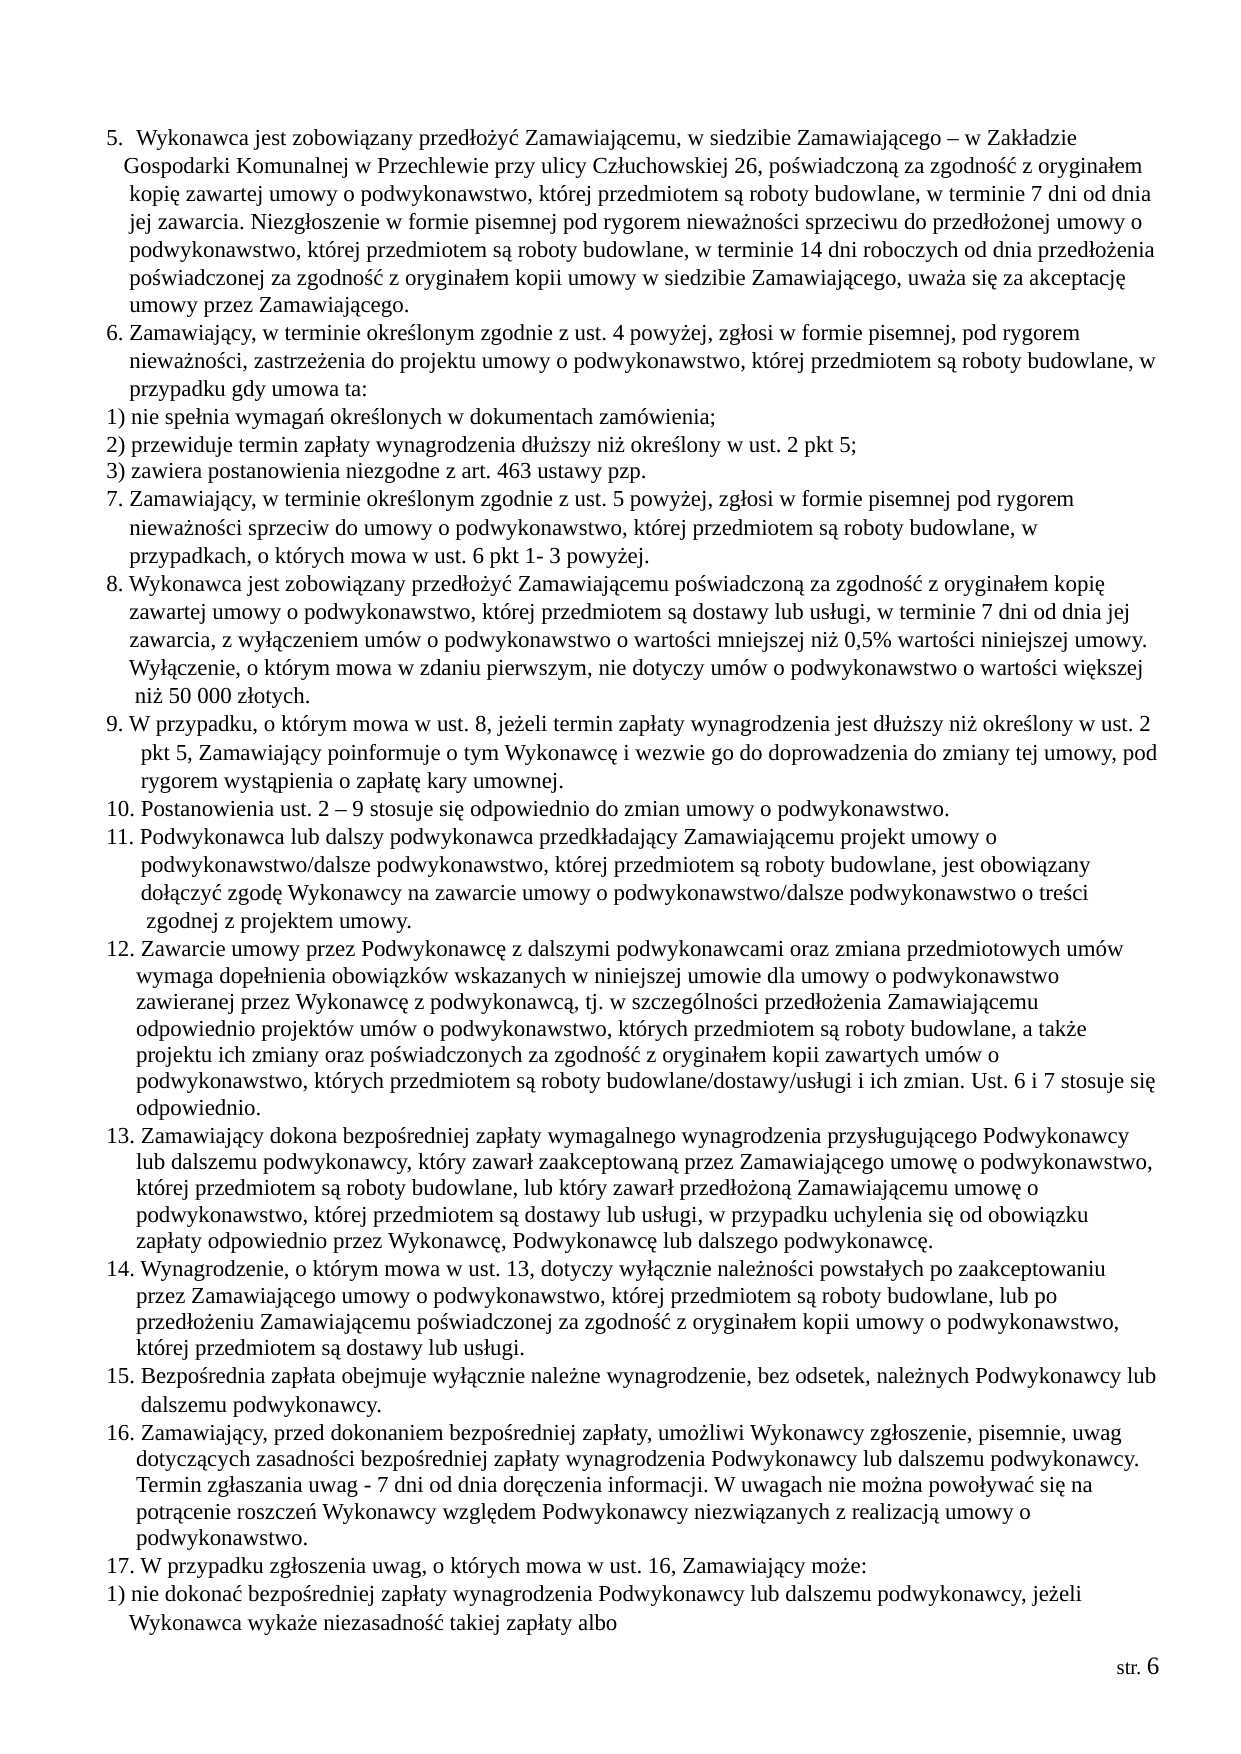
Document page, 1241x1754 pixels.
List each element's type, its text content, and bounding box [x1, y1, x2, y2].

text umowy przez Zamawiającego. [106, 291, 1159, 318]
text jej zawarcia. Niezgłoszenie w formie pisemnej pod rygorem nieważności sprzeciwu do przedłożonej umowy o [106, 208, 1159, 234]
text 16. Zamawiający, przed dokonaniem bezpośredniej zapłaty, umożliwi Wykonawcy zgłoszenie, pisemnie, uwag dotyczących zasadności bezpośredniej zapłaty wynagrodzenia Podwykonawcy lub dalszemu podwykonawcy. Termin zgłaszania uwag - 7 dni od dnia doręczenia informacji. W uwagach nie można powoływać się na potrącenie roszczeń Wykonawcy względem Podwykonawcy niezwiązanych z realizacją umowy o podwykonawstwo. [106, 1419, 1159, 1551]
text 7. Zamawiający, w terminie określonym zgodnie z ust. 5 powyżej, zgłosi w formie pisemnej pod rygorem [106, 486, 1159, 512]
text nieważności, zastrzeżenia do projektu umowy o podwykonawstwo, której przedmiotem są roboty budowlane, w [106, 347, 1159, 374]
text Wykonawca wykaże niezasadność takiej zapłaty albo [106, 1608, 1159, 1635]
text 14. Wynagrodzenie, o którym mowa w ust. 13, dotyczy wyłącznie należności powstałych po zaakceptowaniu przez Zamawiającego umowy o podwykonawstwo, której przedmiotem są roboty budowlane, lub po przedłożeniu Zamawiającemu poświadczonej za zgodność z oryginałem kopii umowy o podwykonawstwo, której przedmiotem są dostawy lub usługi. [106, 1255, 1159, 1361]
text Gospodarki Komunalnej w Przechlewie przy ulicy Człuchowskiej 26, poświadczoną za zgodność z oryginałem [106, 152, 1159, 178]
text przypadkach, o których mowa w ust. 6 pkt 1- 3 powyżej. [106, 542, 1159, 568]
text 10. Postanowienia ust. 2 – 9 stosuje się odpowiednio do zmian umowy o podwykonawstwo. [106, 795, 1159, 821]
text poświadczonej za zgodność z oryginałem kopii umowy w siedzibie Zamawiającego, uważa się za akceptację [106, 263, 1159, 290]
text 17. W przypadku zgłoszenia uwag, o których mowa w ust. 16, Zamawiający może: [106, 1552, 1159, 1579]
text zawartej umowy o podwykonawstwo, której przedmiotem są dostawy lub usługi, w terminie 7 dni od dnia jej [106, 598, 1159, 624]
text dalszemu podwykonawcy. [106, 1391, 1159, 1417]
text 11. Podwykonawca lub dalszy podwykonawca przedkładający Zamawiającemu projekt umowy o [106, 823, 1159, 849]
text 1) nie spełnia wymagań określonych w dokumentach zamówienia; [106, 403, 1159, 429]
text 13. Zamawiający dokona bezpośredniej zapłaty wymagalnego wynagrodzenia przysługującego Podwykonawcy lub dalszemu podwykonawcy, który zawarł zaakceptowaną przez Zamawiającego umowę o podwykonawstwo, której przedmiotem są roboty budowlane, lub który zawarł przedłożoną Zamawiającemu umowę o podwykonawstwo, której przedmiotem są dostawy lub usługi, w przypadku uchylenia się od obowiązku zapłaty odpowiednio przez Wykonawcę, Podwykonawcę lub dalszego podwykonawcę. [106, 1122, 1159, 1253]
text pkt 5, Zamawiający poinformuje o tym Wykonawcę i wezwie go do doprowadzenia do zmiany tej umowy, pod [106, 739, 1159, 765]
text kopię zawartej umowy o podwykonawstwo, której przedmiotem są roboty budowlane, w terminie 7 dni od dnia [106, 180, 1159, 206]
text przypadku gdy umowa ta: [106, 375, 1159, 402]
text niż 50 000 złotych. [106, 682, 1159, 709]
text 6. Zamawiający, w terminie określonym zgodnie z ust. 4 powyżej, zgłosi w formie pisemnej, pod rygorem [106, 319, 1159, 346]
text 12. Zawarcie umowy przez Podwykonawcę z dalszymi podwykonawcami oraz zmiana przedmiotowych umów wymaga dopełnienia obowiązków wskazanych w niniejszej umowie dla umowy o podwykonawstwo zawieranej przez Wykonawcę z podwykonawcą, tj. w szczególności przedłożenia Zamawiającemu odpowiednio projektów umów o podwykonawstwo, których przedmiotem są roboty budowlane, a także projektu ich zmiany oraz poświadczonych za zgodność z oryginałem kopii zawartych umów o podwykonawstwo, których przedmiotem są roboty budowlane/dostawy/usługi i ich zmian. Ust. 6 i 7 stosuje się odpowiednio. [106, 936, 1159, 1120]
text 9. W przypadku, o którym mowa w ust. 8, jeżeli termin zapłaty wynagrodzenia jest dłuższy niż określony w ust. 2 [106, 711, 1159, 737]
list Wykonawca jest zobowiązany przedłożyć Zamawiającemu, w siedzibie Zamawiającego – w Zakładzie [106, 124, 1159, 150]
text 3) zawiera postanowienia niezgodne z art. 463 ustawy pzp. [106, 457, 1159, 484]
text 2) przewiduje termin zapłaty wynagrodzenia dłuższy niż określony w ust. 2 pkt 5; [106, 431, 1159, 457]
text 15. Bezpośrednia zapłata obejmuje wyłącznie należne wynagrodzenie, bez odsetek, należnych Podwykonawcy lub [106, 1362, 1159, 1389]
text nieważności sprzeciw do umowy o podwykonawstwo, której przedmiotem są roboty budowlane, w [106, 514, 1159, 540]
text Wyłączenie, o którym mowa w zdaniu pierwszym, nie dotyczy umów o podwykonawstwo o wartości większej [106, 654, 1159, 681]
text podwykonawstwo, której przedmiotem są roboty budowlane, w terminie 14 dni roboczych od dnia przedłożenia [106, 236, 1159, 262]
text zawarcia, z wyłączeniem umów o podwykonawstwo o wartości mniejszej niż 0,5% wartości niniejszej umowy. [106, 626, 1159, 652]
text zgodnej z projektem umowy. [106, 907, 1159, 934]
text podwykonawstwo/dalsze podwykonawstwo, której przedmiotem są roboty budowlane, jest obowiązany [106, 851, 1159, 877]
text 8. Wykonawca jest zobowiązany przedłożyć Zamawiającemu poświadczoną za zgodność z oryginałem kopię [106, 570, 1159, 596]
text rygorem wystąpienia o zapłatę kary umownej. [106, 767, 1159, 793]
text dołączyć zgodę Wykonawcy na zawarcie umowy o podwykonawstwo/dalsze podwykonawstwo o treści [106, 879, 1159, 906]
text 1) nie dokonać bezpośredniej zapłaty wynagrodzenia Podwykonawcy lub dalszemu podwykonawcy, jeżeli [106, 1580, 1159, 1607]
